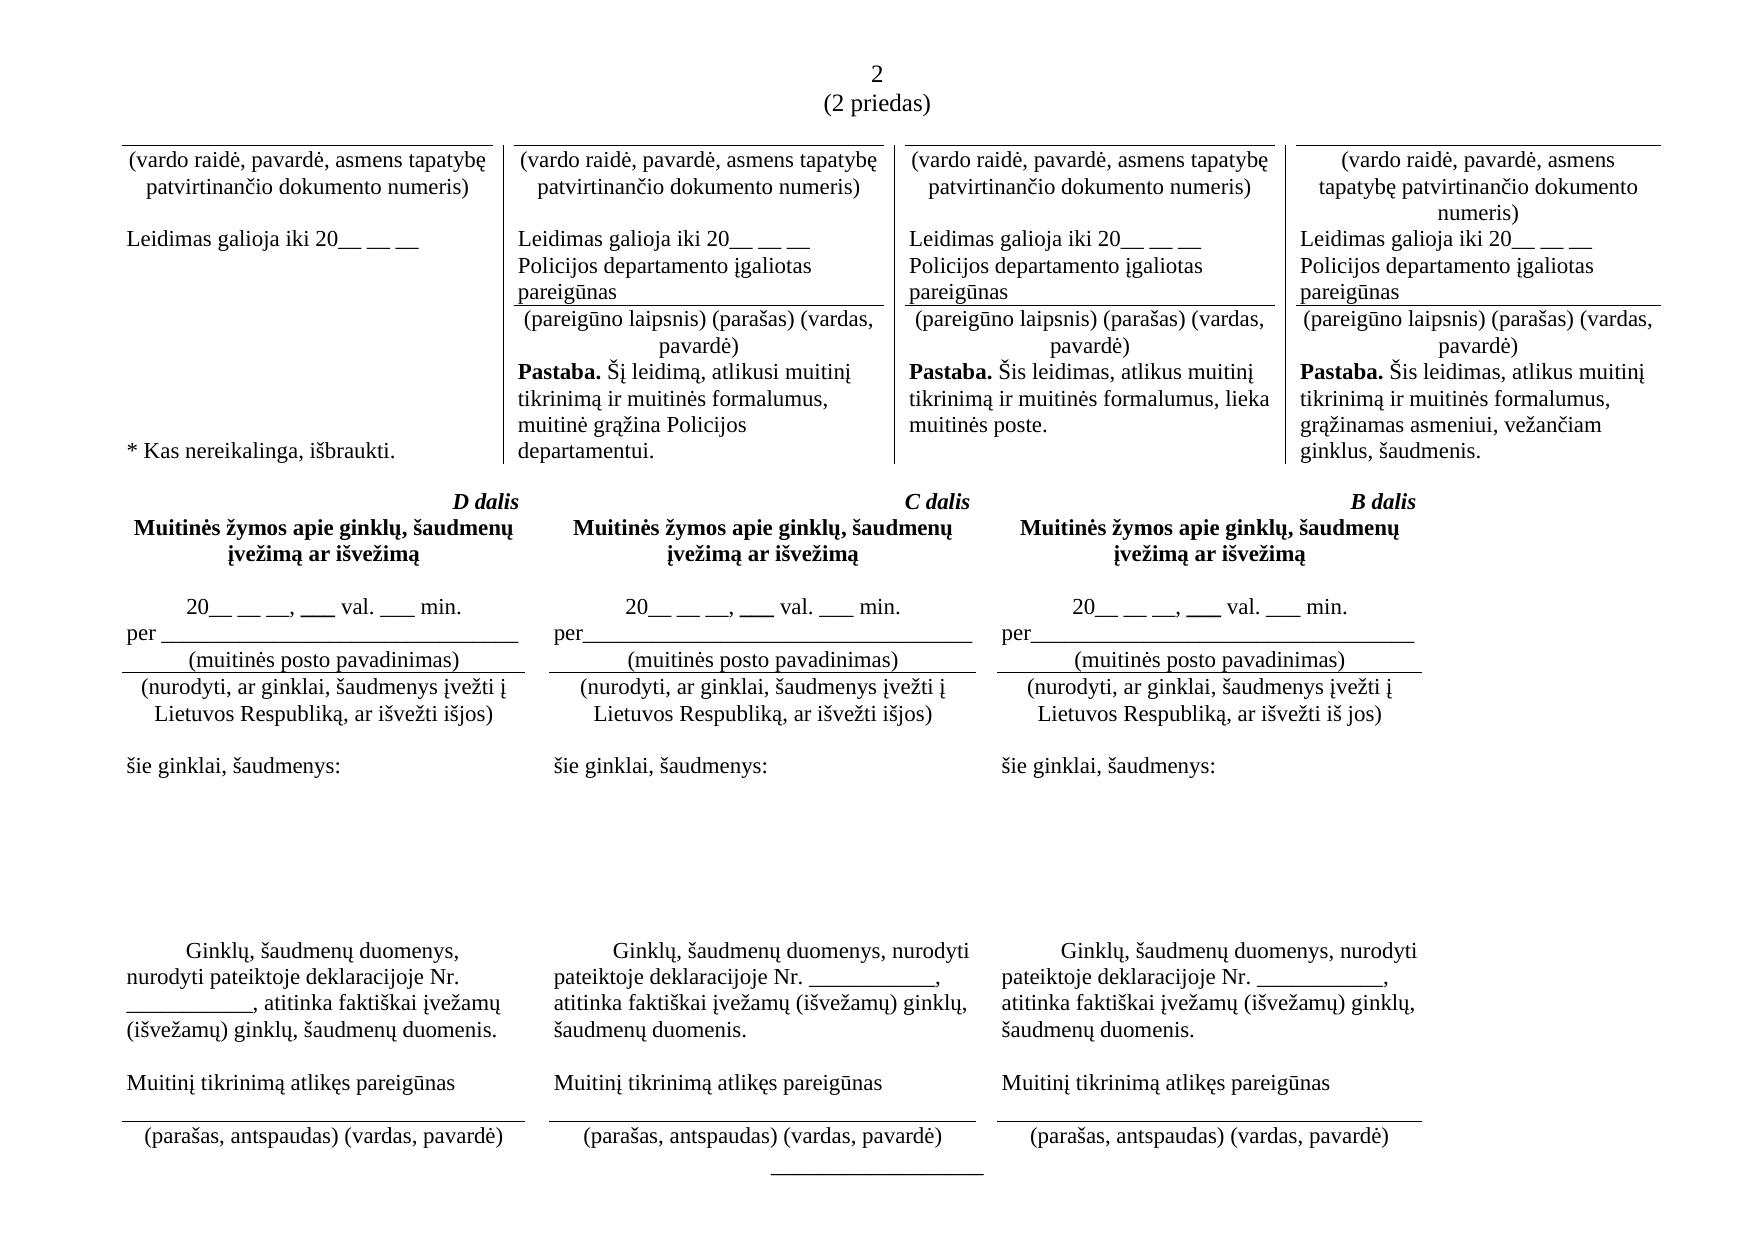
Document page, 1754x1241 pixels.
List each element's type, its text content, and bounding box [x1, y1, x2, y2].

table_cell [987, 514, 997, 593]
table_cell [539, 620, 549, 672]
table_cell [525, 752, 539, 937]
text _________________ [118, 1149, 1636, 1177]
table_cell [535, 593, 539, 619]
table_header [545, 488, 549, 514]
table_cell [976, 672, 987, 752]
table_cell [987, 620, 997, 672]
table_cell [493, 305, 503, 358]
table_cell [493, 145, 503, 225]
table_cell [987, 672, 997, 752]
table_cell (vardo raidė, pavardė, asmens tapatybę patvirtinančio dokumento numeris) [905, 146, 1275, 225]
table_cell [493, 225, 497, 252]
table_cell [1275, 145, 1285, 225]
table_cell [122, 252, 493, 304]
table_header [987, 488, 991, 514]
table_cell Muitinį tikrinimą atlikęs pareigūnas [997, 1069, 1422, 1121]
table_cell [525, 514, 539, 593]
table_cell [895, 252, 905, 304]
table_cell Muitinės žymos apie ginklų, šaudmenų įvežimą ar išvežimą [997, 514, 1422, 593]
table_cell Ginklų, šaudmenų duomenys, nurodyti pateiktoje deklaracijoje Nr. ___________, atitinka faktiškai įvežamų (išvežamų) ginklų, šaudmenų duomenis. [997, 937, 1422, 1068]
table_cell [1275, 358, 1285, 464]
table_cell [499, 225, 503, 252]
table_cell [539, 593, 543, 619]
table_cell (nurodyti, ar ginklai, šaudmenys įvežti į Lietuvos Respubliką, ar išvežti išjos) [549, 673, 976, 752]
table_cell [890, 225, 894, 252]
table_cell šie ginklai, šaudmenys: [997, 752, 1422, 937]
table_header [525, 488, 529, 514]
table_cell [987, 593, 991, 619]
table_cell [884, 305, 894, 358]
table_cell [1281, 225, 1285, 252]
table_cell [884, 145, 894, 225]
table_header [983, 488, 987, 514]
table_cell [987, 752, 997, 937]
table_cell [545, 593, 549, 619]
table_cell [976, 1121, 987, 1149]
table_cell [509, 225, 513, 252]
table_cell [122, 305, 493, 358]
table_cell [504, 145, 513, 225]
table_cell [525, 593, 529, 619]
table_cell [525, 620, 539, 672]
table_cell [976, 514, 987, 593]
table_cell [1275, 225, 1279, 252]
table_cell [884, 358, 894, 464]
table_cell [525, 937, 539, 1068]
table_cell [895, 305, 905, 358]
table_cell [976, 1069, 987, 1121]
table_cell [525, 672, 539, 752]
table_cell [539, 1069, 549, 1121]
table_cell [1275, 252, 1285, 304]
table_header [976, 488, 981, 514]
table_cell [1275, 305, 1285, 358]
table_cell [987, 1069, 997, 1121]
table_cell [539, 1121, 549, 1149]
table_cell [983, 593, 987, 619]
table_cell [884, 252, 894, 304]
table_cell šie ginklai, šaudmenys: [521, 752, 525, 937]
table_cell [539, 937, 549, 1068]
table_cell [976, 752, 987, 937]
table_cell [1286, 145, 1296, 225]
table_cell [884, 225, 888, 252]
table_cell [1286, 358, 1296, 464]
table_cell [1286, 252, 1296, 304]
table_cell [539, 514, 549, 593]
table_cell [901, 225, 905, 252]
table_cell [895, 358, 905, 464]
table_cell [504, 305, 513, 358]
table_cell Muitinį tikrinimą atlikęs pareigūnas [549, 1069, 976, 1121]
table_cell [504, 252, 513, 304]
table_cell [976, 620, 987, 672]
table_cell [493, 358, 503, 464]
table_cell [504, 358, 513, 464]
table_cell [895, 145, 905, 225]
table_cell [539, 752, 549, 937]
table_cell [976, 937, 987, 1068]
table_cell [539, 672, 549, 752]
table_cell [493, 252, 503, 304]
table_cell [1286, 305, 1296, 358]
table_cell [1292, 225, 1296, 252]
table_cell [993, 593, 997, 619]
table_cell Ginklų, šaudmenų duomenys, nurodyti pateiktoje deklaracijoje Nr. ___________, atitinka faktiškai įvežamų (išvežamų) ginklų, šaudmenų duomenis. [549, 937, 976, 1068]
table_cell [987, 937, 997, 1068]
table_cell [976, 593, 981, 619]
table_cell šie ginklai, šaudmenys: [122, 752, 126, 937]
table_cell [525, 1069, 539, 1121]
table_cell šie ginklai, šaudmenys: [549, 752, 976, 937]
table_cell [987, 1121, 997, 1149]
table_cell Pastaba. Šis leidimas, atlikus muitinį tikrinimą ir muitinės formalumus, lieka muitinės poste. [905, 358, 1275, 464]
table_cell Muitinės žymos apie ginklų, šaudmenų įvežimą ar išvežimą [549, 514, 976, 593]
table_header [539, 488, 543, 514]
table_cell [525, 1121, 539, 1149]
table_cell (nurodyti, ar ginklai, šaudmenys įvežti į Lietuvos Respubliką, ar išvežti iš jos) [997, 673, 1422, 752]
table_header [993, 488, 997, 514]
table_header [535, 488, 539, 514]
table_cell (vardo raidė, pavardė, asmens tapatybę patvirtinančio dokumento numeris) [514, 146, 884, 225]
